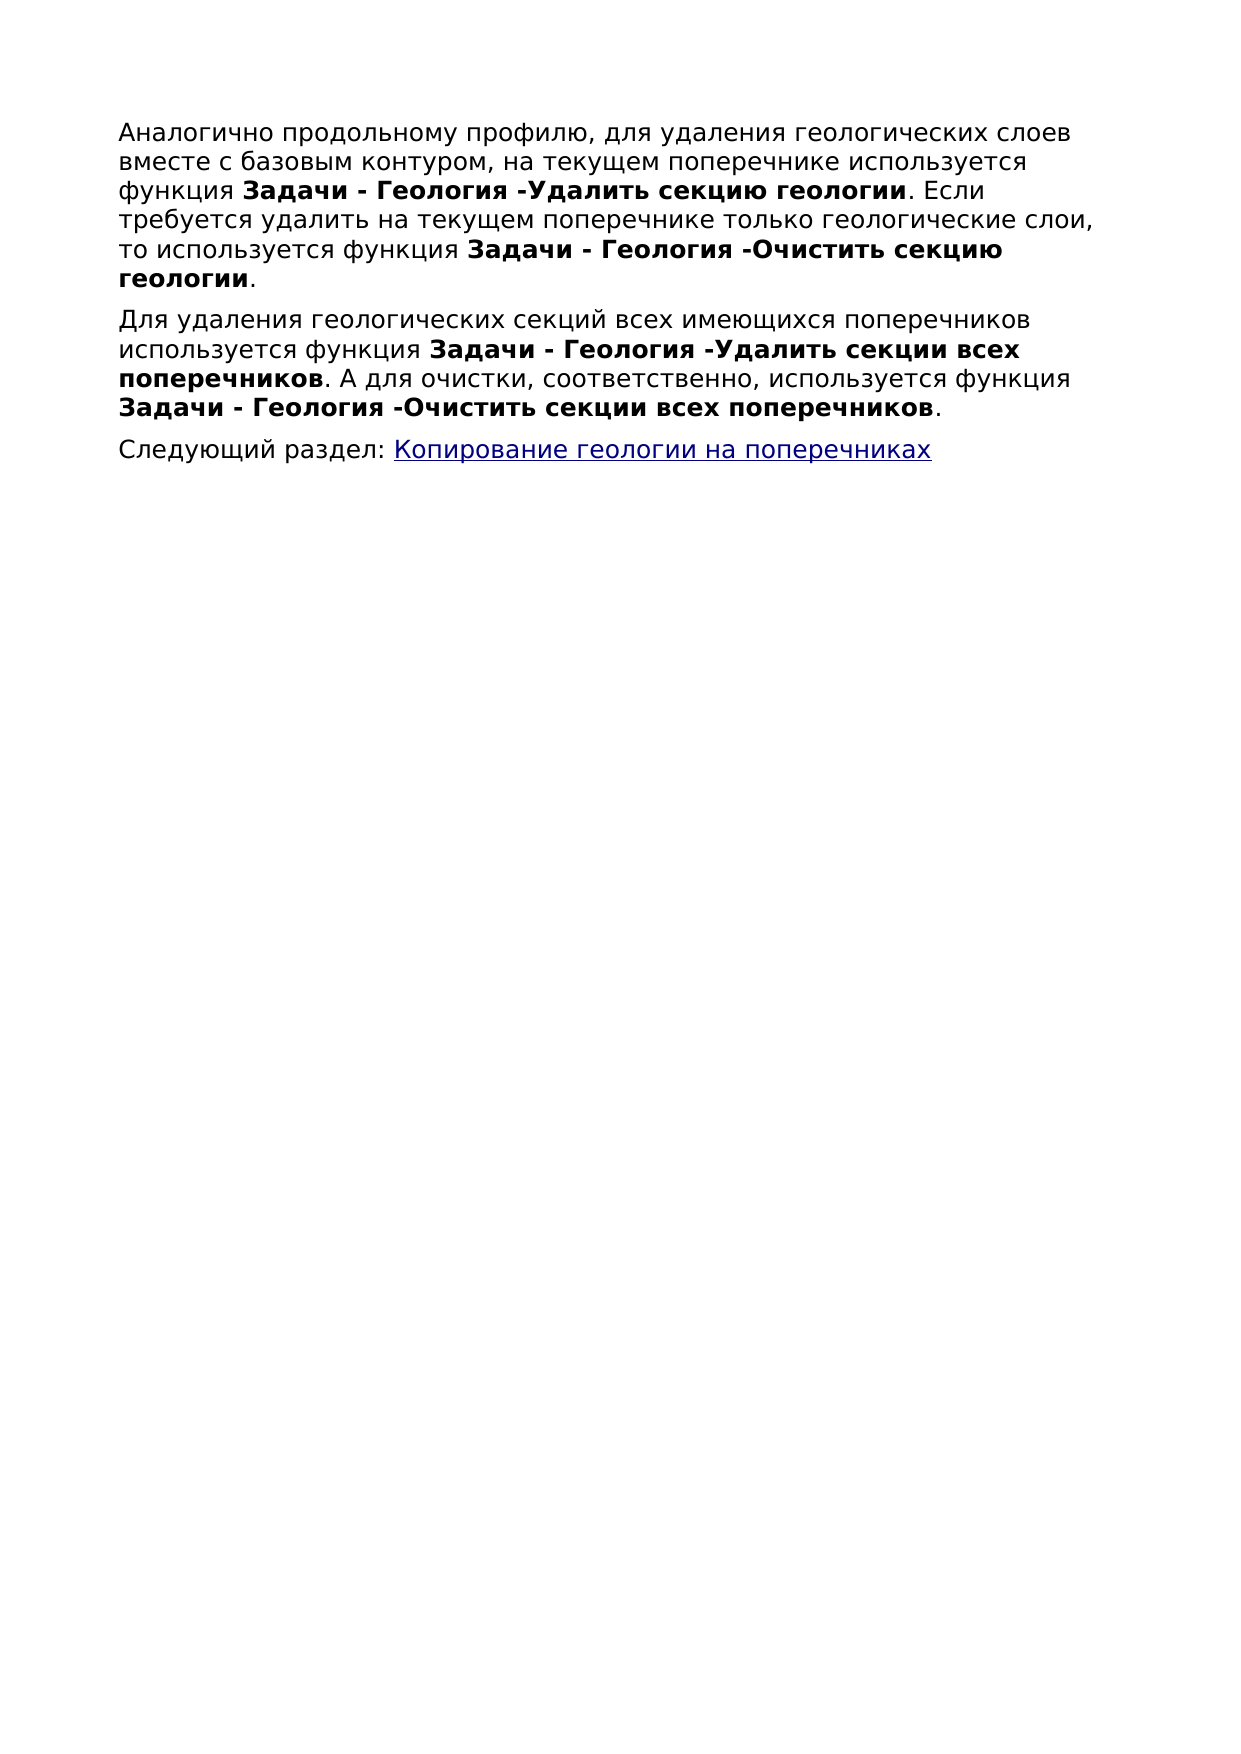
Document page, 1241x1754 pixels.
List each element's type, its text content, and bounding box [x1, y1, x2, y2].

text Для удаления геологических секций всех имеющихся поперечников используется функция Задачи - Геология -Удалить секции всех поперечников. А для очистки, соответственно, используется функция Задачи - Геология -Очистить секции всех поперечников. [118, 306, 1122, 422]
text Следующий раздел: Копирование геологии на поперечниках [118, 435, 1122, 464]
text Аналогично продольному профилю, для удаления геологических слоев вместе с базовым контуром, на текущем поперечнике используется функция Задачи - Геология -Удалить секцию геологии. Если требуется удалить на текущем поперечнике только геологические слои, то используется функция Задачи - Геология -Очистить секцию геологии. [118, 118, 1122, 293]
